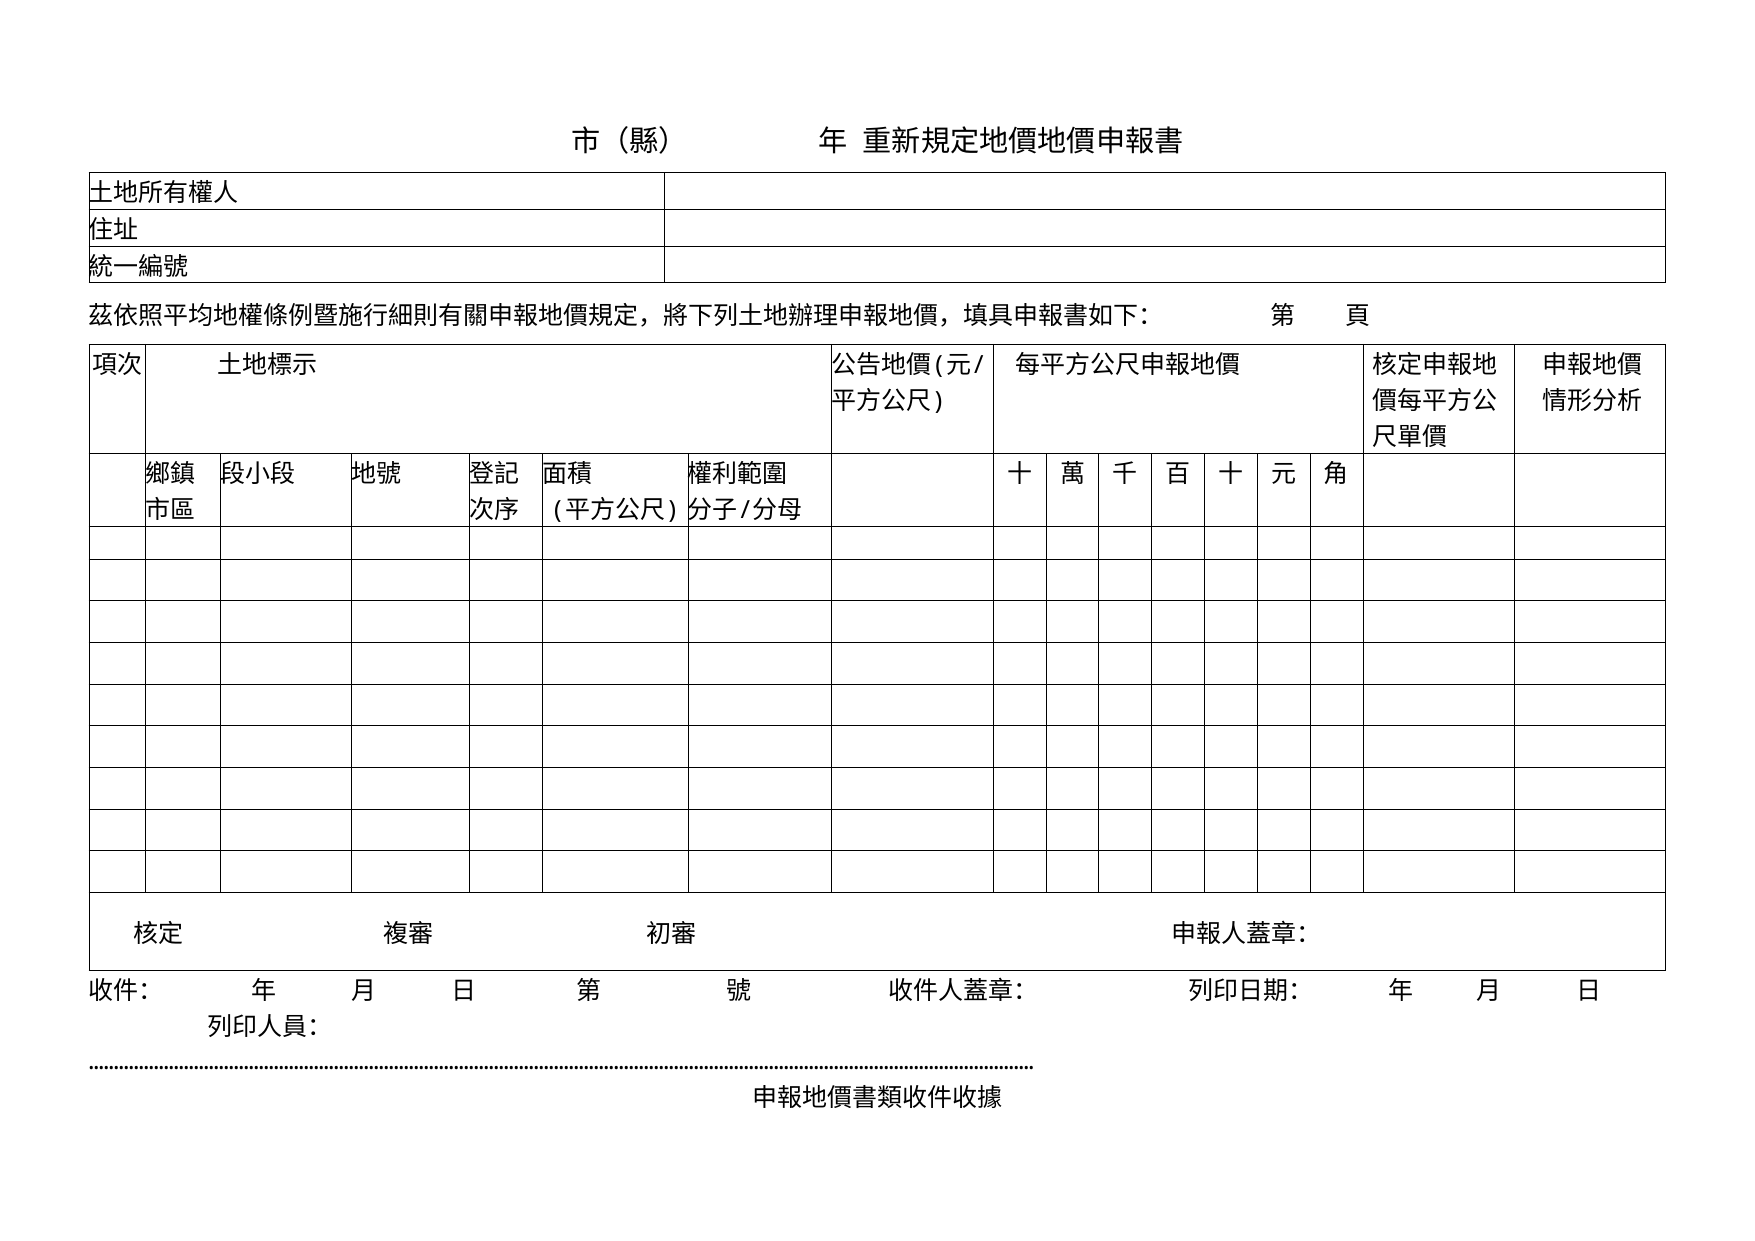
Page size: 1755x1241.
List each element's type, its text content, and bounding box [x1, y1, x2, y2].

table_cell [1364, 768, 1514, 808]
table_cell [689, 768, 831, 808]
table_cell [90, 810, 145, 850]
text ……………………………………………………………………………………………………………………………………………………………………… [89, 1043, 1665, 1077]
table_cell [832, 560, 993, 600]
table_cell 登記次序 [470, 454, 542, 526]
table_cell [1047, 851, 1098, 892]
table_cell [1099, 643, 1151, 683]
table_cell [689, 527, 831, 558]
table_cell [1258, 601, 1310, 642]
table_cell [543, 527, 688, 558]
table_cell [689, 601, 831, 642]
table_cell [1364, 810, 1514, 850]
table_cell [1364, 726, 1514, 767]
table_cell [832, 685, 993, 725]
table_cell [1047, 560, 1098, 600]
table_cell [90, 643, 145, 683]
table_cell [146, 601, 220, 642]
table_cell [146, 527, 220, 558]
table_cell [1205, 685, 1257, 725]
table_cell 百 [1152, 454, 1204, 526]
table_cell [1311, 851, 1363, 892]
table_cell [832, 601, 993, 642]
table_cell 段小段 [221, 454, 351, 526]
table_cell [352, 527, 469, 558]
table_cell [1047, 810, 1098, 850]
table_cell [90, 726, 145, 767]
table_cell [689, 685, 831, 725]
table_cell 鄉鎮 市區 [146, 454, 220, 526]
table_cell [832, 726, 993, 767]
table_cell [1152, 851, 1204, 892]
table_cell [1099, 810, 1151, 850]
table_cell [352, 643, 469, 683]
table_cell [470, 726, 542, 767]
table_cell [1311, 643, 1363, 683]
table_cell [1205, 601, 1257, 642]
table_cell [1099, 726, 1151, 767]
table_cell [90, 768, 145, 808]
table_cell [1099, 527, 1151, 558]
table_cell [221, 643, 351, 683]
table_cell [1099, 768, 1151, 808]
table_cell 萬 [1047, 454, 1098, 526]
table_cell 十 [1205, 454, 1257, 526]
table_cell [1258, 768, 1310, 808]
table_cell [1364, 560, 1514, 600]
table_cell [689, 726, 831, 767]
table_cell [352, 851, 469, 892]
table_cell [1099, 601, 1151, 642]
table_cell [1258, 527, 1310, 558]
table_cell [543, 560, 688, 600]
table_cell [1205, 643, 1257, 683]
table_cell [1311, 810, 1363, 850]
table_cell [994, 851, 1046, 892]
table_cell [1311, 527, 1363, 558]
table_cell [1515, 685, 1665, 725]
table_cell [146, 726, 220, 767]
table_cell [1152, 560, 1204, 600]
table_cell [1152, 685, 1204, 725]
table_cell [1152, 726, 1204, 767]
table_cell [994, 726, 1046, 767]
table_cell [689, 643, 831, 683]
table_cell [1311, 560, 1363, 600]
table_cell 千 [1099, 454, 1151, 526]
table_cell 地號 [352, 454, 469, 526]
table_header [665, 173, 1665, 209]
table_cell [543, 685, 688, 725]
table_cell [1311, 685, 1363, 725]
table_header 申報地價 情形分析 [1515, 345, 1665, 453]
table_header 每平方公尺申報地價 [994, 345, 1363, 453]
table_cell [1099, 560, 1151, 600]
table_cell [1152, 527, 1204, 558]
table_cell [470, 851, 542, 892]
table_cell [832, 643, 993, 683]
table_cell [1047, 527, 1098, 558]
table_cell [1364, 643, 1514, 683]
table_cell [994, 685, 1046, 725]
table_cell [470, 560, 542, 600]
table_cell [1311, 601, 1363, 642]
table_cell [146, 560, 220, 600]
table_cell [90, 851, 145, 892]
table_header 公告地價(元/平方公尺) [832, 345, 993, 453]
table_cell [221, 768, 351, 808]
table_cell [1099, 851, 1151, 892]
table_cell [1047, 685, 1098, 725]
table_header 核定申報地價每平方公尺單價 [1364, 345, 1514, 453]
table_cell [90, 454, 145, 526]
table_cell [665, 247, 1665, 282]
table_cell [689, 810, 831, 850]
table_cell [221, 851, 351, 892]
table_cell [832, 768, 993, 808]
table_cell [221, 685, 351, 725]
table_cell [146, 768, 220, 808]
table_cell [1515, 560, 1665, 600]
table_cell [1258, 726, 1310, 767]
table_cell [352, 810, 469, 850]
table_cell [221, 527, 351, 558]
table_cell [1515, 851, 1665, 892]
table_cell [832, 810, 993, 850]
table_cell 統一編號 [90, 247, 664, 282]
table_cell [543, 726, 688, 767]
table_header 項次 [90, 345, 145, 453]
table_cell [1364, 527, 1514, 558]
table_cell [543, 851, 688, 892]
table_cell [1311, 768, 1363, 808]
table_cell [832, 527, 993, 558]
table_cell [90, 601, 145, 642]
table_cell [1515, 527, 1665, 558]
table_cell [543, 601, 688, 642]
table_cell [352, 768, 469, 808]
table_cell [1258, 643, 1310, 683]
table_cell [221, 726, 351, 767]
table_cell [1364, 601, 1514, 642]
table_cell 面積 (平方公尺) [543, 454, 688, 526]
table_cell [994, 810, 1046, 850]
table_cell [146, 810, 220, 850]
table_cell [352, 726, 469, 767]
table_cell [994, 768, 1046, 808]
table_cell [1205, 527, 1257, 558]
table_cell [1364, 454, 1514, 526]
table_cell [221, 810, 351, 850]
table_cell [1364, 851, 1514, 892]
table_cell [832, 851, 993, 892]
table_cell [470, 810, 542, 850]
table_cell [1258, 851, 1310, 892]
table_cell [470, 527, 542, 558]
table_cell [1364, 685, 1514, 725]
table_cell [1258, 810, 1310, 850]
table_cell [994, 601, 1046, 642]
table_header 土地所有權人 [90, 173, 664, 209]
table_cell [352, 601, 469, 642]
table_cell [1152, 768, 1204, 808]
table_cell [1205, 810, 1257, 850]
table_cell [543, 810, 688, 850]
table_cell [994, 527, 1046, 558]
table_cell [1152, 601, 1204, 642]
table_cell [1047, 601, 1098, 642]
table_cell [665, 210, 1665, 246]
table_cell [1515, 810, 1665, 850]
table_cell [1515, 454, 1665, 526]
table_cell [1047, 643, 1098, 683]
table_cell 角 [1311, 454, 1363, 526]
table_cell [1205, 560, 1257, 600]
table_cell [1515, 601, 1665, 642]
table_cell [1311, 726, 1363, 767]
table_cell [1515, 643, 1665, 683]
table_cell [352, 685, 469, 725]
table_cell 十 [994, 454, 1046, 526]
table_cell 核定 複審 初審 申報人蓋章： [90, 893, 1665, 970]
table_cell 住址 [90, 210, 664, 246]
table_cell [1205, 851, 1257, 892]
table_cell [146, 685, 220, 725]
table_cell [1258, 560, 1310, 600]
table_cell [1047, 768, 1098, 808]
table_cell [1515, 726, 1665, 767]
table_cell 權利範圍 分子/分母 [689, 454, 831, 526]
table_cell [146, 643, 220, 683]
table_cell [832, 454, 993, 526]
text 列印人員： [89, 1007, 1665, 1043]
table_cell [994, 643, 1046, 683]
table_cell [1152, 643, 1204, 683]
text 市（縣） 年 重新規定地價地價申報書 [89, 117, 1665, 160]
table_cell [221, 560, 351, 600]
table_cell [90, 685, 145, 725]
table_cell [146, 851, 220, 892]
table_cell [352, 560, 469, 600]
text 收件： 年 月 日 第 號 收件人蓋章： 列印日期： 年 月 日 [89, 971, 1665, 1007]
table_cell [470, 643, 542, 683]
table_cell [994, 560, 1046, 600]
table_cell [689, 560, 831, 600]
table_header 土地標示 [146, 345, 831, 453]
table_cell [1099, 685, 1151, 725]
table_cell [689, 851, 831, 892]
table_cell [90, 527, 145, 558]
table_cell [1515, 768, 1665, 808]
table_cell [470, 768, 542, 808]
table_cell [221, 601, 351, 642]
text 申報地價書類收件收據 [89, 1077, 1665, 1113]
table_cell [1205, 768, 1257, 808]
table_cell [1047, 726, 1098, 767]
table_cell [1258, 685, 1310, 725]
table_cell [543, 643, 688, 683]
table_cell [1152, 810, 1204, 850]
table_cell [1205, 726, 1257, 767]
table_cell [90, 560, 145, 600]
text 茲依照平均地權條例暨施行細則有關申報地價規定，將下列土地辦理申報地價，填具申報書如下： 第 頁 [89, 295, 1665, 331]
table_cell [543, 768, 688, 808]
table_cell [470, 601, 542, 642]
table_cell 元 [1258, 454, 1310, 526]
table_cell [470, 685, 542, 725]
